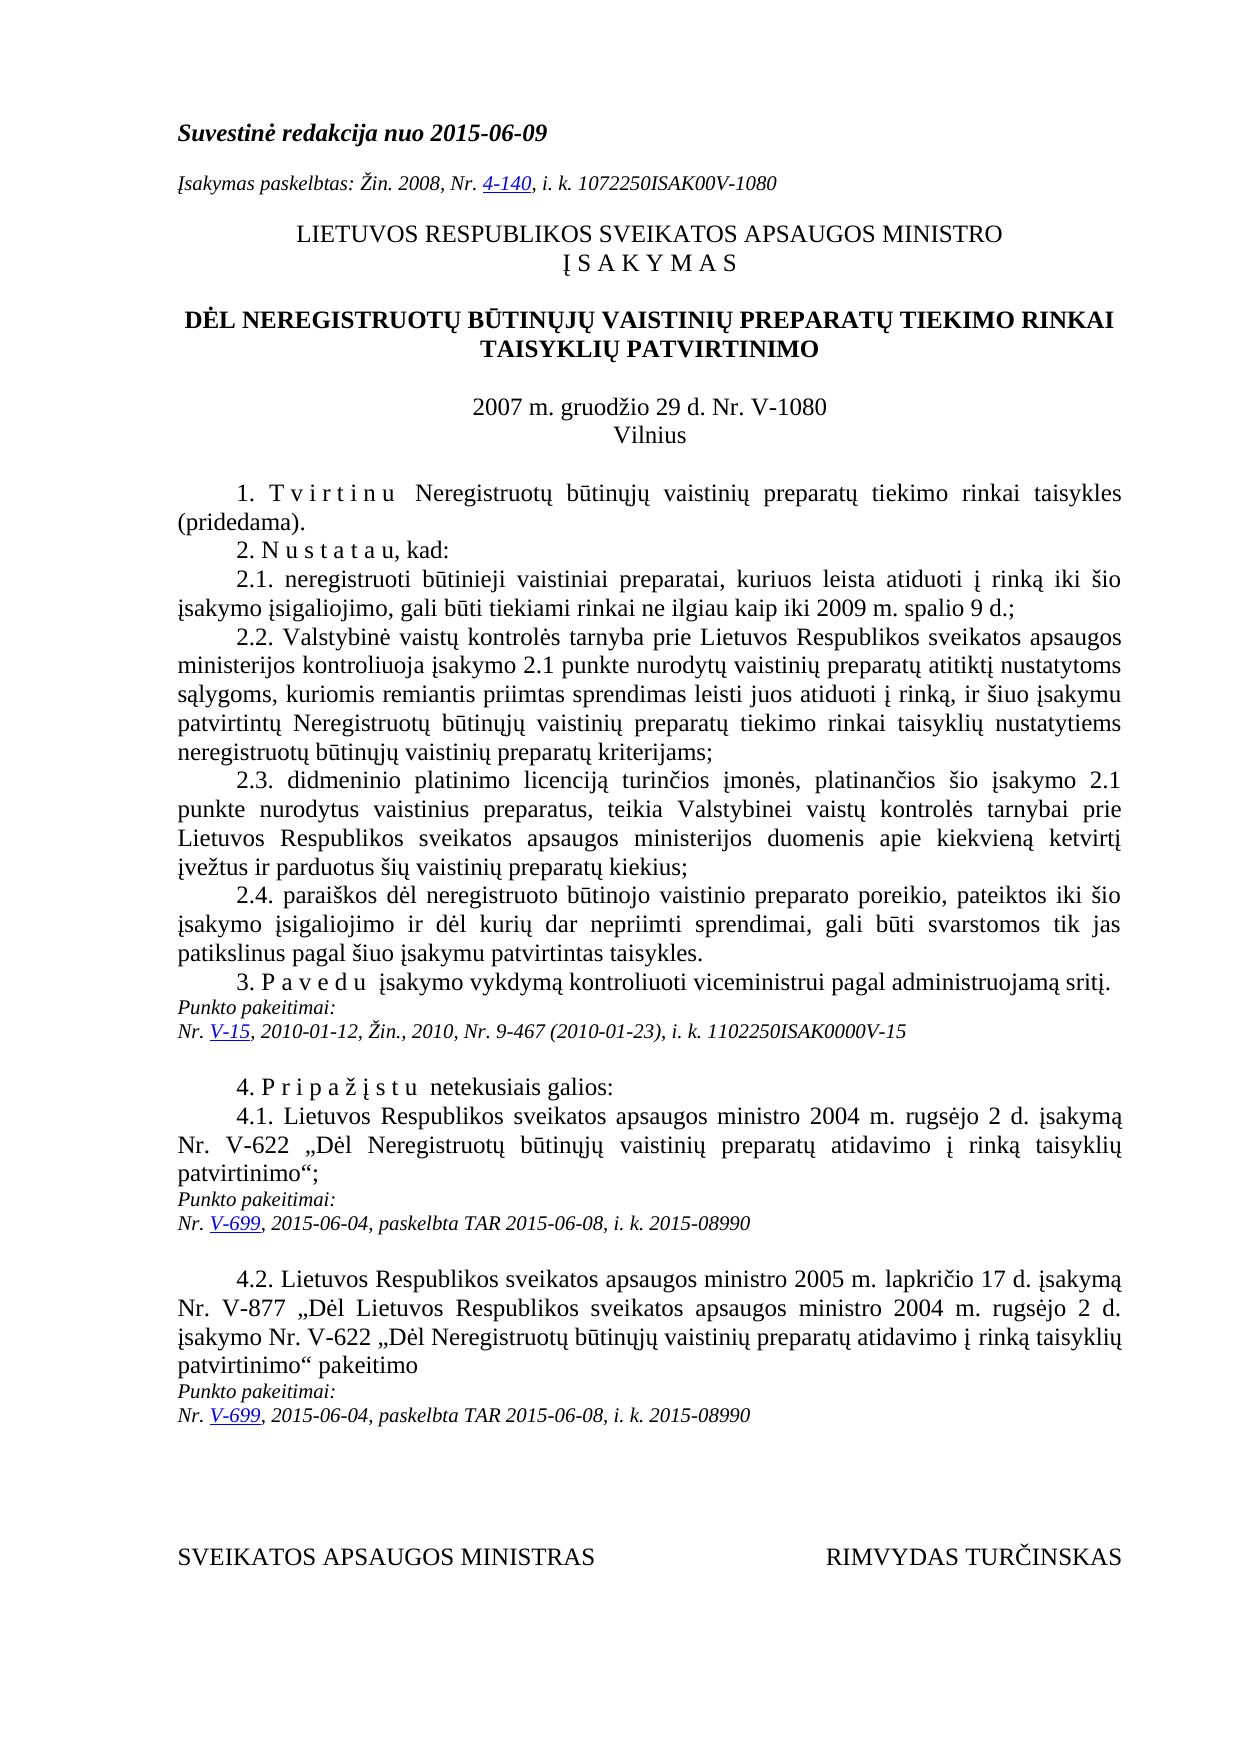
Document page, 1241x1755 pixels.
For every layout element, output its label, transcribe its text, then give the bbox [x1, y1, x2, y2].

text ĮSAKYMAS [177, 248, 1122, 277]
text Nr. V-699, 2015-06-04, paskelbta TAR 2015-06-08, i. k. 2015-08990 [177, 1211, 1122, 1235]
text Nr. V-15, 2010-01-12, Žin., 2010, Nr. 9-467 (2010-01-23), i. k. 1102250ISAK0000V-15 [177, 1019, 1122, 1043]
text SVEIKATOS APSAUGOS MINISTRAS RIMVYDAS TURČINSKAS [177, 1542, 1122, 1571]
text Punkto pakeitimai: [177, 1379, 1122, 1403]
text 2007 m. gruodžio 29 d. Nr. V-1080 [177, 392, 1122, 420]
text LIETUVOS RESPUBLIKOS SVEIKATOS APSAUGOS MINISTRO [177, 219, 1122, 248]
text 4.1. Lietuvos Respublikos sveikatos apsaugos ministro 2004 m. rugsėjo 2 d. įsakymą Nr. V-622 „Dėl Neregistruotų būtinųjų vaistinių preparatų atidavimo į rinką taisyklių patvirtinimo“; [177, 1101, 1122, 1187]
text Punkto pakeitimai: [177, 1187, 1122, 1211]
text DĖL NEREGISTRUOTŲ BŪTINŲJŲ VAISTINIŲ PREPARATŲ TIEKIMO RINKAI TAISYKLIŲ PATVIRTINIMO [177, 305, 1122, 363]
text Suvestinė redakcija nuo 2015-06-09 [177, 118, 1122, 147]
text 1. Tvirtinu Neregistruotų būtinųjų vaistinių preparatų tiekimo rinkai taisykles (pridedama). [177, 478, 1122, 535]
text 2.2. Valstybinė vaistų kontrolės tarnyba prie Lietuvos Respublikos sveikatos apsaugos ministerijos kontroliuoja įsakymo 2.1 punkte nurodytų vaistinių preparatų atitiktį nustatytoms sąlygoms, kuriomis remiantis priimtas sprendimas leisti juos atiduoti į rinką, ir šiuo įsakymu patvirtintų Neregistruotų būtinųjų vaistinių preparatų tiekimo rinkai taisyklių nustatytiems neregistruotų būtinųjų vaistinių preparatų kriterijams; [177, 622, 1122, 765]
text Vilnius [177, 420, 1122, 449]
text Įsakymas paskelbtas: Žin. 2008, Nr. 4-140, i. k. 1072250ISAK00V-1080 [177, 171, 1122, 195]
text 4.2. Lietuvos Respublikos sveikatos apsaugos ministro 2005 m. lapkričio 17 d. įsakymą Nr. V-877 „Dėl Lietuvos Respublikos sveikatos apsaugos ministro 2004 m. rugsėjo 2 d. įsakymo Nr. V-622 „Dėl Neregistruotų būtinųjų vaistinių preparatų atidavimo į rinką taisyklių patvirtinimo“ pakeitimo [177, 1264, 1122, 1379]
text 2.4. paraiškos dėl neregistruoto būtinojo vaistinio preparato poreikio, pateiktos iki šio įsakymo įsigaliojimo ir dėl kurių dar nepriimti sprendimai, gali būti svarstomos tik jas patikslinus pagal šiuo įsakymu patvirtintas taisykles. [177, 880, 1122, 967]
text 2.3. didmeninio platinimo licenciją turinčios įmonės, platinančios šio įsakymo 2.1 punkte nurodytus vaistinius preparatus, teikia Valstybinei vaistų kontrolės tarnybai prie Lietuvos Respublikos sveikatos apsaugos ministerijos duomenis apie kiekvieną ketvirtį įvežtus ir parduotus šių vaistinių preparatų kiekius; [177, 765, 1122, 880]
text 2. Nustatau, kad: [177, 535, 1122, 564]
text Punkto pakeitimai: [177, 995, 1122, 1019]
text 4. Pripažįstu netekusiais galios: [177, 1072, 1122, 1101]
text Nr. V-699, 2015-06-04, paskelbta TAR 2015-06-08, i. k. 2015-08990 [177, 1403, 1122, 1427]
text 3. Pavedu įsakymo vykdymą kontroliuoti viceministrui pagal administruojamą sritį. [177, 967, 1122, 995]
text 2.1. neregistruoti būtinieji vaistiniai preparatai, kuriuos leista atiduoti į rinką iki šio įsakymo įsigaliojimo, gali būti tiekiami rinkai ne ilgiau kaip iki 2009 m. spalio 9 d.; [177, 564, 1122, 622]
